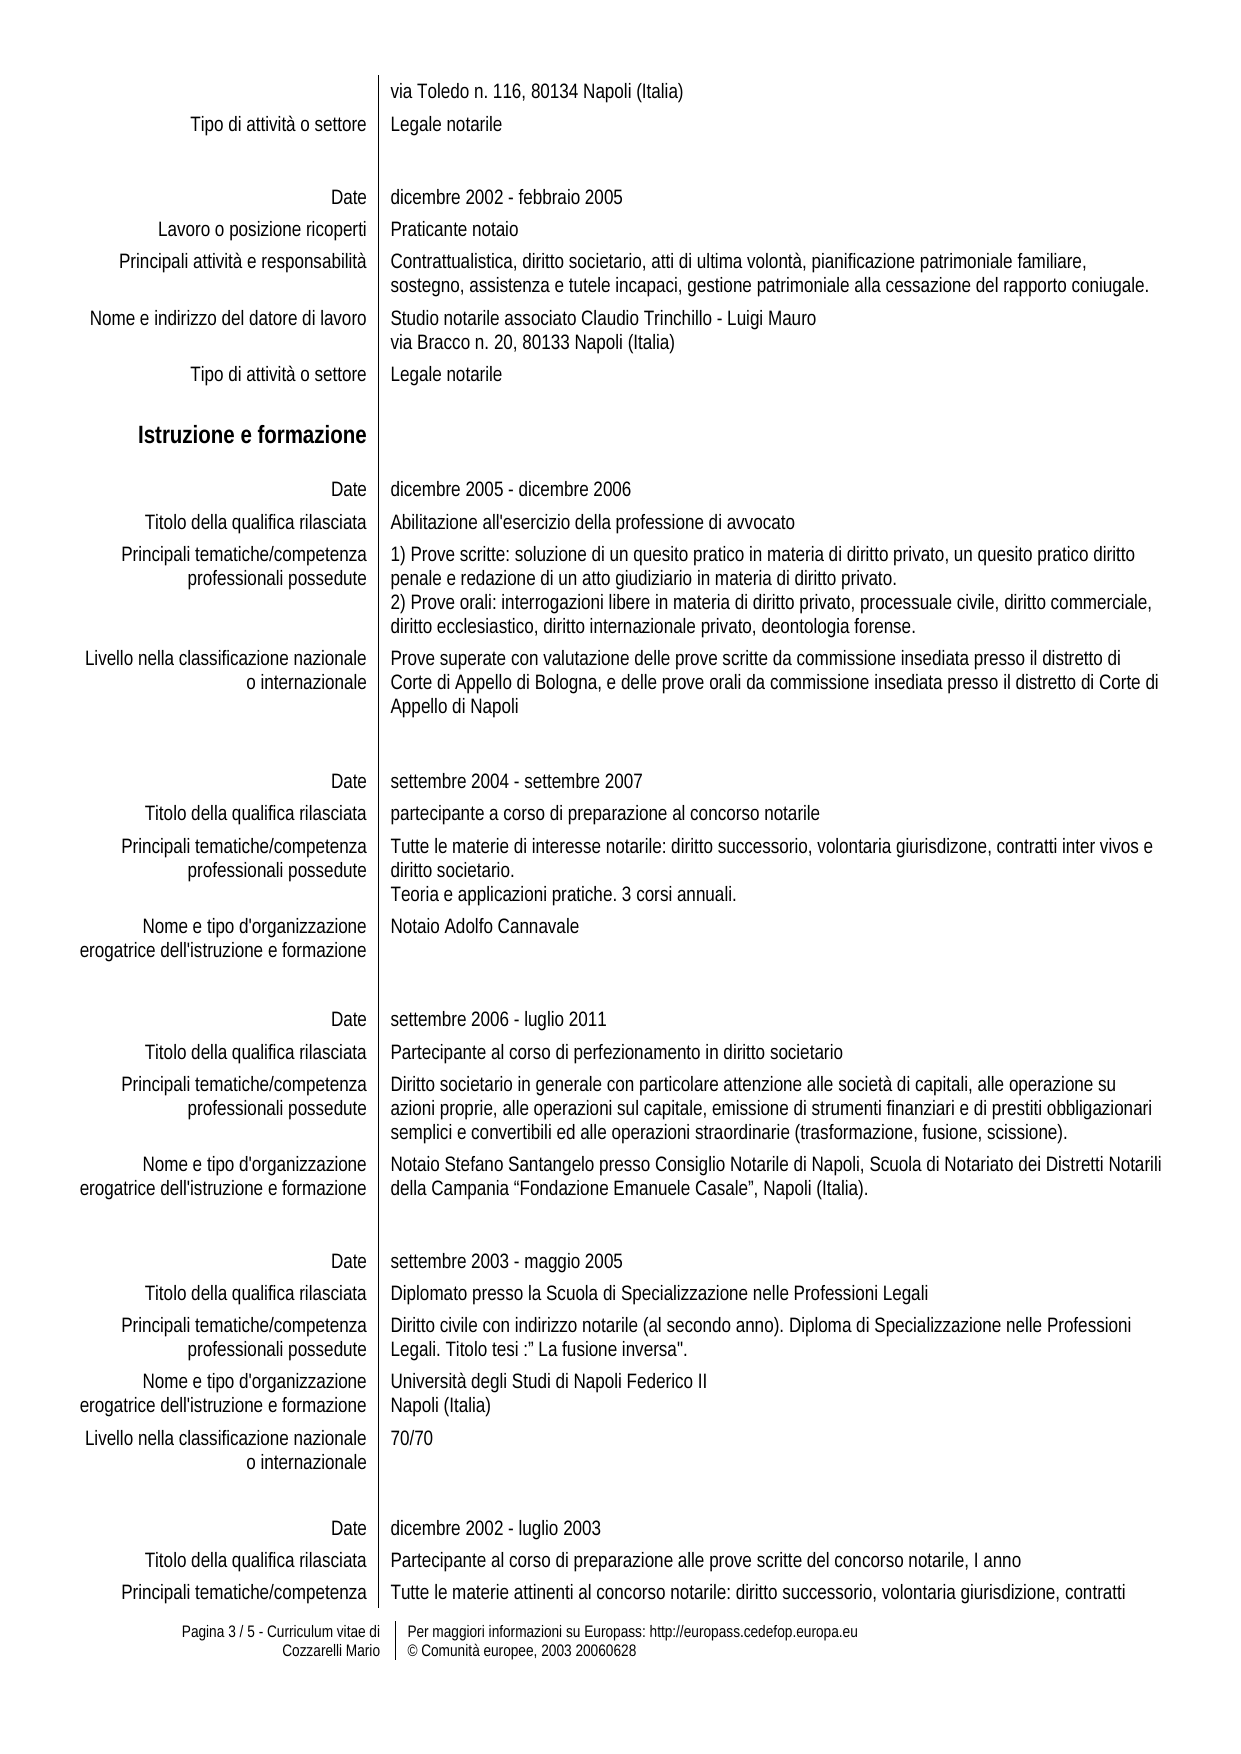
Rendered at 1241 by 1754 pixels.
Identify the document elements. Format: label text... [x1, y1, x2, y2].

table_cell [1177, 1478, 1183, 1504]
table_cell [1177, 910, 1183, 966]
table_cell [1177, 996, 1183, 1036]
table_cell [1177, 453, 1183, 466]
table_cell Diritto civile con indirizzo notarile (al secondo anno). Diploma di Specializzazione nelle Professioni Legali. Titolo tesi :” La fusione inversa". [379, 1309, 1177, 1365]
table_cell [1177, 358, 1183, 394]
table_cell via Toledo n. 116, 80134 Napoli (Italia) [379, 75, 1177, 107]
table_cell Tutte le materie di interesse notarile: diritto successorio, volontaria giurisdizone, contratti inter vivos e diritto societario. Teoria e applicazioni pratiche. 3 corsi annuali. [379, 829, 1177, 909]
table_cell Università degli Studi di Napoli Federico II Napoli (Italia) [379, 1365, 1177, 1421]
table_cell Principali tematiche/competenza professionali possedute [59, 538, 378, 642]
table_cell Partecipante al corso di perfezionamento in diritto societario [379, 1036, 1177, 1068]
table_cell [1177, 1204, 1183, 1237]
table_cell 70/70 [379, 1421, 1177, 1478]
table_cell [379, 722, 1177, 757]
table_cell [379, 966, 1177, 996]
table_cell [59, 1478, 378, 1504]
table_cell Diplomato presso la Scuola di Specializzazione nelle Professioni Legali [379, 1277, 1177, 1309]
table_cell Diritto societario in generale con particolare attenzione alle società di capitali, alle operazione su azioni proprie, alle operazioni sul capitale, emissione di strumenti finanziari e di prestiti obbligazionari semplici e convertibili ed alle operazioni straordinarie (trasformazione, fusione, scissione). [379, 1068, 1177, 1148]
table_cell 1) Prove scritte: soluzione di un quesito pratico in materia di diritto privato, un quesito pratico diritto penale e redazione di un atto giudiziario in materia di diritto privato. 2) Prove orali: interrogazioni libere in materia di diritto privato, processuale civile, diritto commerciale, diritto ecclesiastico, diritto internazionale privato, deontologia forense. [379, 538, 1177, 642]
table_cell Legale notarile [379, 107, 1177, 139]
table_cell [1177, 245, 1183, 302]
table_cell Titolo della qualifica rilasciata [59, 1036, 378, 1068]
table_cell [1177, 722, 1183, 757]
table_cell [379, 408, 1177, 452]
table_cell [1177, 1576, 1183, 1608]
table_cell Lavoro o posizione ricoperti [59, 213, 378, 245]
table_cell [1177, 1148, 1183, 1204]
table_cell [59, 722, 378, 757]
table_cell [1177, 466, 1183, 506]
table_cell [1177, 1504, 1183, 1544]
table_cell Principali tematiche/competenza [59, 1576, 378, 1608]
table_cell [1177, 1365, 1183, 1421]
table_cell [379, 140, 1177, 173]
table_cell [379, 1204, 1177, 1237]
table_cell [1177, 1068, 1183, 1148]
table_cell partecipante a corso di preparazione al concorso notarile [379, 797, 1177, 829]
table_cell Date [59, 996, 378, 1036]
table_cell [1177, 829, 1183, 909]
table_cell Contrattualistica, diritto societario, atti di ultima volontà, pianificazione patrimoniale familiare, sostegno, assistenza e tutele incapaci, gestione patrimoniale alla cessazione del rapporto coniugale. [379, 245, 1177, 302]
table_cell Titolo della qualifica rilasciata [59, 797, 378, 829]
table_cell [59, 75, 378, 107]
table_cell [59, 140, 378, 173]
table_cell Notaio Adolfo Cannavale [379, 910, 1177, 966]
table_cell [1177, 75, 1183, 107]
table_cell Livello nella classificazione nazionale o internazionale [59, 1421, 378, 1478]
table_cell [1177, 797, 1183, 829]
table_cell [59, 395, 378, 408]
table_cell Legale notarile [379, 358, 1177, 394]
table_cell Titolo della qualifica rilasciata [59, 1277, 378, 1309]
table_cell dicembre 2002 - luglio 2003 [379, 1504, 1177, 1544]
table_cell [379, 1478, 1177, 1504]
table_cell [1177, 1277, 1183, 1309]
table_cell Date [59, 1504, 378, 1544]
table_cell [1177, 1309, 1183, 1365]
table_cell settembre 2004 - settembre 2007 [379, 757, 1177, 797]
table_cell Tutte le materie attinenti al concorso notarile: diritto successorio, volontaria giurisdizione, contratti [379, 1576, 1177, 1608]
table_cell dicembre 2005 - dicembre 2006 [379, 466, 1177, 506]
table_cell dicembre 2002 - febbraio 2005 [379, 173, 1177, 213]
table_cell [379, 395, 1177, 408]
table_cell Nome e tipo d'organizzazione erogatrice dell'istruzione e formazione [59, 1148, 378, 1204]
table_cell Istruzione e formazione [59, 408, 378, 452]
table_cell Principali tematiche/competenza professionali possedute [59, 1309, 378, 1365]
table_cell Date [59, 173, 378, 213]
table_cell Livello nella classificazione nazionale o internazionale [59, 642, 378, 722]
table_cell Praticante notaio [379, 213, 1177, 245]
table_cell Principali tematiche/competenza professionali possedute [59, 829, 378, 909]
table_cell [379, 453, 1177, 466]
table_cell Notaio Stefano Santangelo presso Consiglio Notarile di Napoli, Scuola di Notariato dei Distretti Notarili della Campania “Fondazione Emanuele Casale”, Napoli (Italia). [379, 1148, 1177, 1204]
table_cell [1177, 506, 1183, 538]
table_cell [1177, 538, 1183, 642]
table_cell [1177, 642, 1183, 722]
table_cell Principali attività e responsabilità [59, 245, 378, 302]
table_cell [1177, 1237, 1183, 1277]
table_cell Date [59, 466, 378, 506]
table_cell Prove superate con valutazione delle prove scritte da commissione insediata presso il distretto di Corte di Appello di Bologna, e delle prove orali da commissione insediata presso il distretto di Corte di Appello di Napoli [379, 642, 1177, 722]
table_cell [59, 1204, 378, 1237]
table_cell Principali tematiche/competenza professionali possedute [59, 1068, 378, 1148]
table_cell Abilitazione all'esercizio della professione di avvocato [379, 506, 1177, 538]
table_cell [59, 453, 378, 466]
table_cell [1177, 213, 1183, 245]
table_cell [1177, 408, 1183, 452]
table_cell [1177, 1544, 1183, 1576]
table_cell Studio notarile associato Claudio Trinchillo - Luigi Mauro via Bracco n. 20, 80133 Napoli (Italia) [379, 302, 1177, 358]
table_cell Titolo della qualifica rilasciata [59, 506, 378, 538]
table_cell Nome e tipo d'organizzazione erogatrice dell'istruzione e formazione [59, 910, 378, 966]
table_cell Tipo di attività o settore [59, 358, 378, 394]
table_cell settembre 2006 - luglio 2011 [379, 996, 1177, 1036]
table_cell [1177, 395, 1183, 408]
table_cell [1177, 140, 1183, 173]
table_cell [1177, 173, 1183, 213]
table_cell Date [59, 1237, 378, 1277]
table_cell [1177, 757, 1183, 797]
table_cell settembre 2003 - maggio 2005 [379, 1237, 1177, 1277]
table_cell [1177, 1421, 1183, 1478]
table_cell [59, 966, 378, 996]
table_cell [1177, 302, 1183, 358]
table_cell Nome e tipo d'organizzazione erogatrice dell'istruzione e formazione [59, 1365, 378, 1421]
table_cell Tipo di attività o settore [59, 107, 378, 139]
table_cell Partecipante al corso di preparazione alle prove scritte del concorso notarile, I anno [379, 1544, 1177, 1576]
table_cell Date [59, 757, 378, 797]
table_cell Nome e indirizzo del datore di lavoro [59, 302, 378, 358]
table_cell [1177, 1036, 1183, 1068]
table_cell Titolo della qualifica rilasciata [59, 1544, 378, 1576]
table_cell [1177, 107, 1183, 139]
table_cell [1177, 966, 1183, 996]
